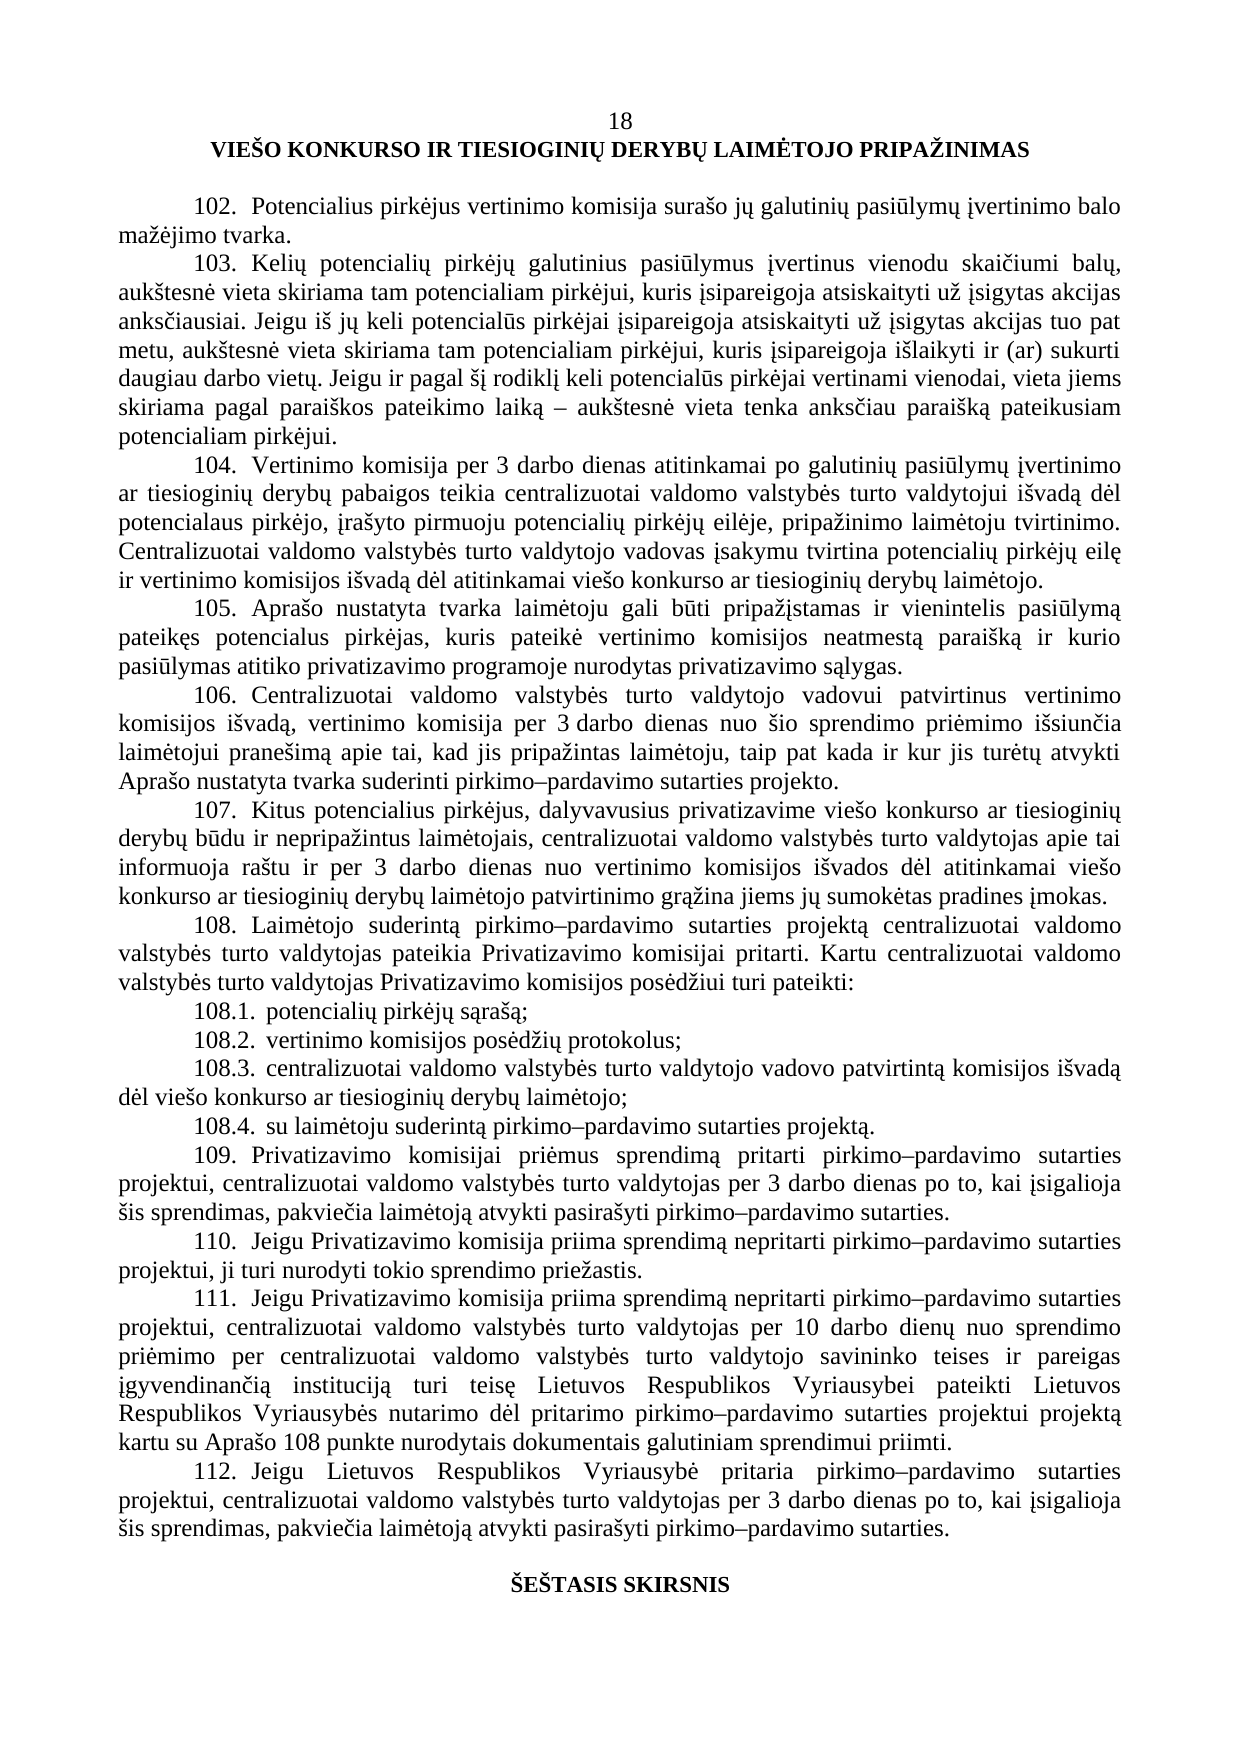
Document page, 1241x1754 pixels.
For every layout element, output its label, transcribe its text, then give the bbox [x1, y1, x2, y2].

text 104. Vertinimo komisija per 3 darbo dienas atitinkamai po galutinių pasiūlymų įvertinimo ar tiesioginių derybų pabaigos teikia centralizuotai valdomo valstybės turto valdytojui išvadą dėl potencialaus pirkėjo, įrašyto pirmuoju potencialių pirkėjų eilėje, pripažinimo laimėtoju tvirtinimo. Centralizuotai valdomo valstybės turto valdytojo vadovas įsakymu tvirtina potencialių pirkėjų eilę ir vertinimo komisijos išvadą dėl atitinkamai viešo konkurso ar tiesioginių derybų laimėtojo. [118, 450, 1122, 593]
text 107. Kitus potencialius pirkėjus, dalyvavusius privatizavime viešo konkurso ar tiesioginių derybų būdu ir nepripažintus laimėtojais, centralizuotai valdomo valstybės turto valdytojas apie tai informuoja raštu ir per 3 darbo dienas nuo vertinimo komisijos išvados dėl atitinkamai viešo konkurso ar tiesioginių derybų laimėtojo patvirtinimo grąžina jiems jų sumokėtas pradines įmokas. [118, 795, 1122, 910]
text 111. Jeigu Privatizavimo komisija priima sprendimą nepritarti pirkimo–pardavimo sutarties projektui, centralizuotai valdomo valstybės turto valdytojas per 10 darbo dienų nuo sprendimo priėmimo per centralizuotai valdomo valstybės turto valdytojo savininko teises ir pareigas įgyvendinančią instituciją turi teisę Lietuvos Respublikos Vyriausybei pateikti Lietuvos Respublikos Vyriausybės nutarimo dėl pritarimo pirkimo–pardavimo sutarties projektui projektą kartu su Aprašo 108 punkte nurodytais dokumentais galutiniam sprendimui priimti. [118, 1283, 1122, 1456]
text 112. Jeigu Lietuvos Respublikos Vyriausybė pritaria pirkimo–pardavimo sutarties projektui, centralizuotai valdomo valstybės turto valdytojas per 3 darbo dienas po to, kai įsigalioja šis sprendimas, pakviečia laimėtoją atvykti pasirašyti pirkimo–pardavimo sutarties. [118, 1456, 1122, 1542]
text 102. Potencialius pirkėjus vertinimo komisija surašo jų galutinių pasiūlymų įvertinimo balo mažėjimo tvarka. [118, 191, 1122, 248]
text 106. Centralizuotai valdomo valstybės turto valdytojo vadovui patvirtinus vertinimo komisijos išvadą, vertinimo komisija per 3 darbo dienas nuo šio sprendimo priėmimo išsiunčia laimėtojui pranešimą apie tai, kad jis pripažintas laimėtoju, taip pat kada ir kur jis turėtų atvykti Aprašo nustatyta tvarka suderinti pirkimo–pardavimo sutarties projekto. [118, 680, 1122, 795]
text 108.1. potencialių pirkėjų sąrašą; [118, 996, 1122, 1025]
text 109. Privatizavimo komisijai priėmus sprendimą pritarti pirkimo–pardavimo sutarties projektui, centralizuotai valdomo valstybės turto valdytojas per 3 darbo dienas po to, kai įsigalioja šis sprendimas, pakviečia laimėtoją atvykti pasirašyti pirkimo–pardavimo sutarties. [118, 1140, 1122, 1226]
text 105. Aprašo nustatyta tvarka laimėtoju gali būti pripažįstamas ir vienintelis pasiūlymą pateikęs potencialus pirkėjas, kuris pateikė vertinimo komisijos neatmestą paraišką ir kurio pasiūlymas atitiko privatizavimo programoje nurodytas privatizavimo sąlygas. [118, 593, 1122, 680]
text 108.3. centralizuotai valdomo valstybės turto valdytojo vadovo patvirtintą komisijos išvadą dėl viešo konkurso ar tiesioginių derybų laimėtojo; [118, 1053, 1122, 1111]
text 110. Jeigu Privatizavimo komisija priima sprendimą nepritarti pirkimo–pardavimo sutarties projektui, ji turi nurodyti tokio sprendimo priežastis. [118, 1226, 1122, 1283]
text 108. Laimėtojo suderintą pirkimo–pardavimo sutarties projektą centralizuotai valdomo valstybės turto valdytojas pateikia Privatizavimo komisijai pritarti. Kartu centralizuotai valdomo valstybės turto valdytojas Privatizavimo komisijos posėdžiui turi pateikti: [118, 910, 1122, 996]
text 108.4. su laimėtoju suderintą pirkimo–pardavimo sutarties projektą. [118, 1111, 1122, 1140]
text 108.2. vertinimo komisijos posėdžių protokolus; [118, 1025, 1122, 1053]
text 103. Kelių potencialių pirkėjų galutinius pasiūlymus įvertinus vienodu skaičiumi balų, aukštesnė vieta skiriama tam potencialiam pirkėjui, kuris įsipareigoja atsiskaityti už įsigytas akcijas anksčiausiai. Jeigu iš jų keli potencialūs pirkėjai įsipareigoja atsiskaityti už įsigytas akcijas tuo pat metu, aukštesnė vieta skiriama tam potencialiam pirkėjui, kuris įsipareigoja išlaikyti ir (ar) sukurti daugiau darbo vietų. Jeigu ir pagal šį rodiklį keli potencialūs pirkėjai vertinami vienodai, vieta jiems skiriama pagal paraiškos pateikimo laiką – aukštesnė vieta tenka anksčiau paraišką pateikusiam potencialiam pirkėjui. [118, 248, 1122, 450]
text ŠEŠTASIS SKIRSNIS [118, 1571, 1122, 1597]
text VIEŠO KONKURSO IR TIESIOGINIŲ DERYBŲ LAIMĖTOJO PRIPAŽINIMAS [118, 136, 1122, 162]
